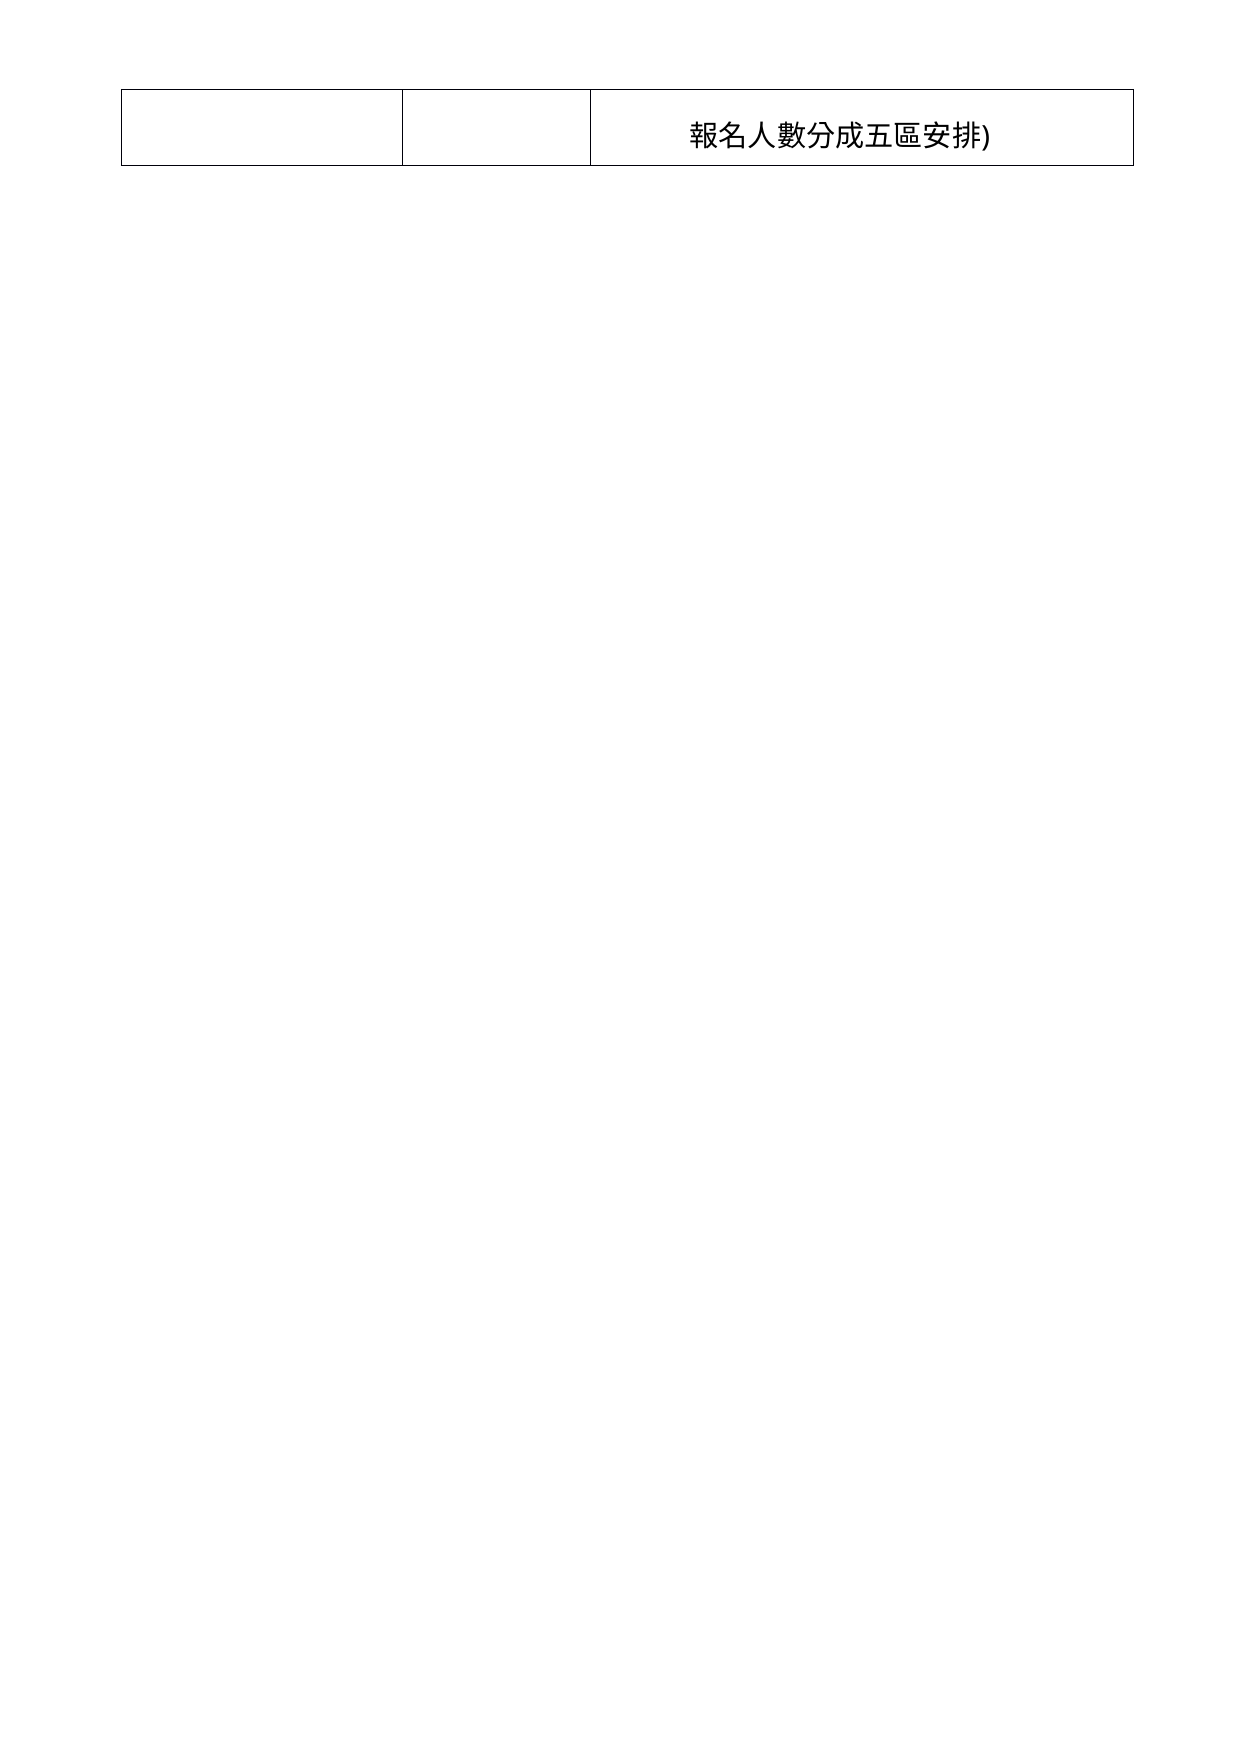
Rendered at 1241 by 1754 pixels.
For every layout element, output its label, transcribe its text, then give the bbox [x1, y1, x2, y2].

table_cell [403, 90, 590, 165]
table_cell 活動名稱：集福趣-來去廟坪尞。 活動目的：以戲劇、遊戲、實作體驗等豐富的內容設計，透過寓教於樂的活動方式，將客家文化以一步一腳印的介紹，拓展入臺北市各國民小學。以豐富且生動活潑的活動進行，增進師生對客家文化的體驗及認識，並提供教師更多元的文化教學參考。 活動特色: 互動遊戲闖關體驗 活動時間長度: 每場次約120分鐘 (如參與學生超過100位，建議分成兩梯次進行，每梯次為100分鐘) 活動進行方式: 分組闖關活動(闖關活動詳如下頁說明 學校相關配合事項說明: 敬請提供集合場地。 闖關區共分五關，敬請協助安排活動進行場地及桌椅(盡可能配合報名人數分成五區安排) [591, 90, 1133, 165]
table_cell [122, 90, 402, 165]
